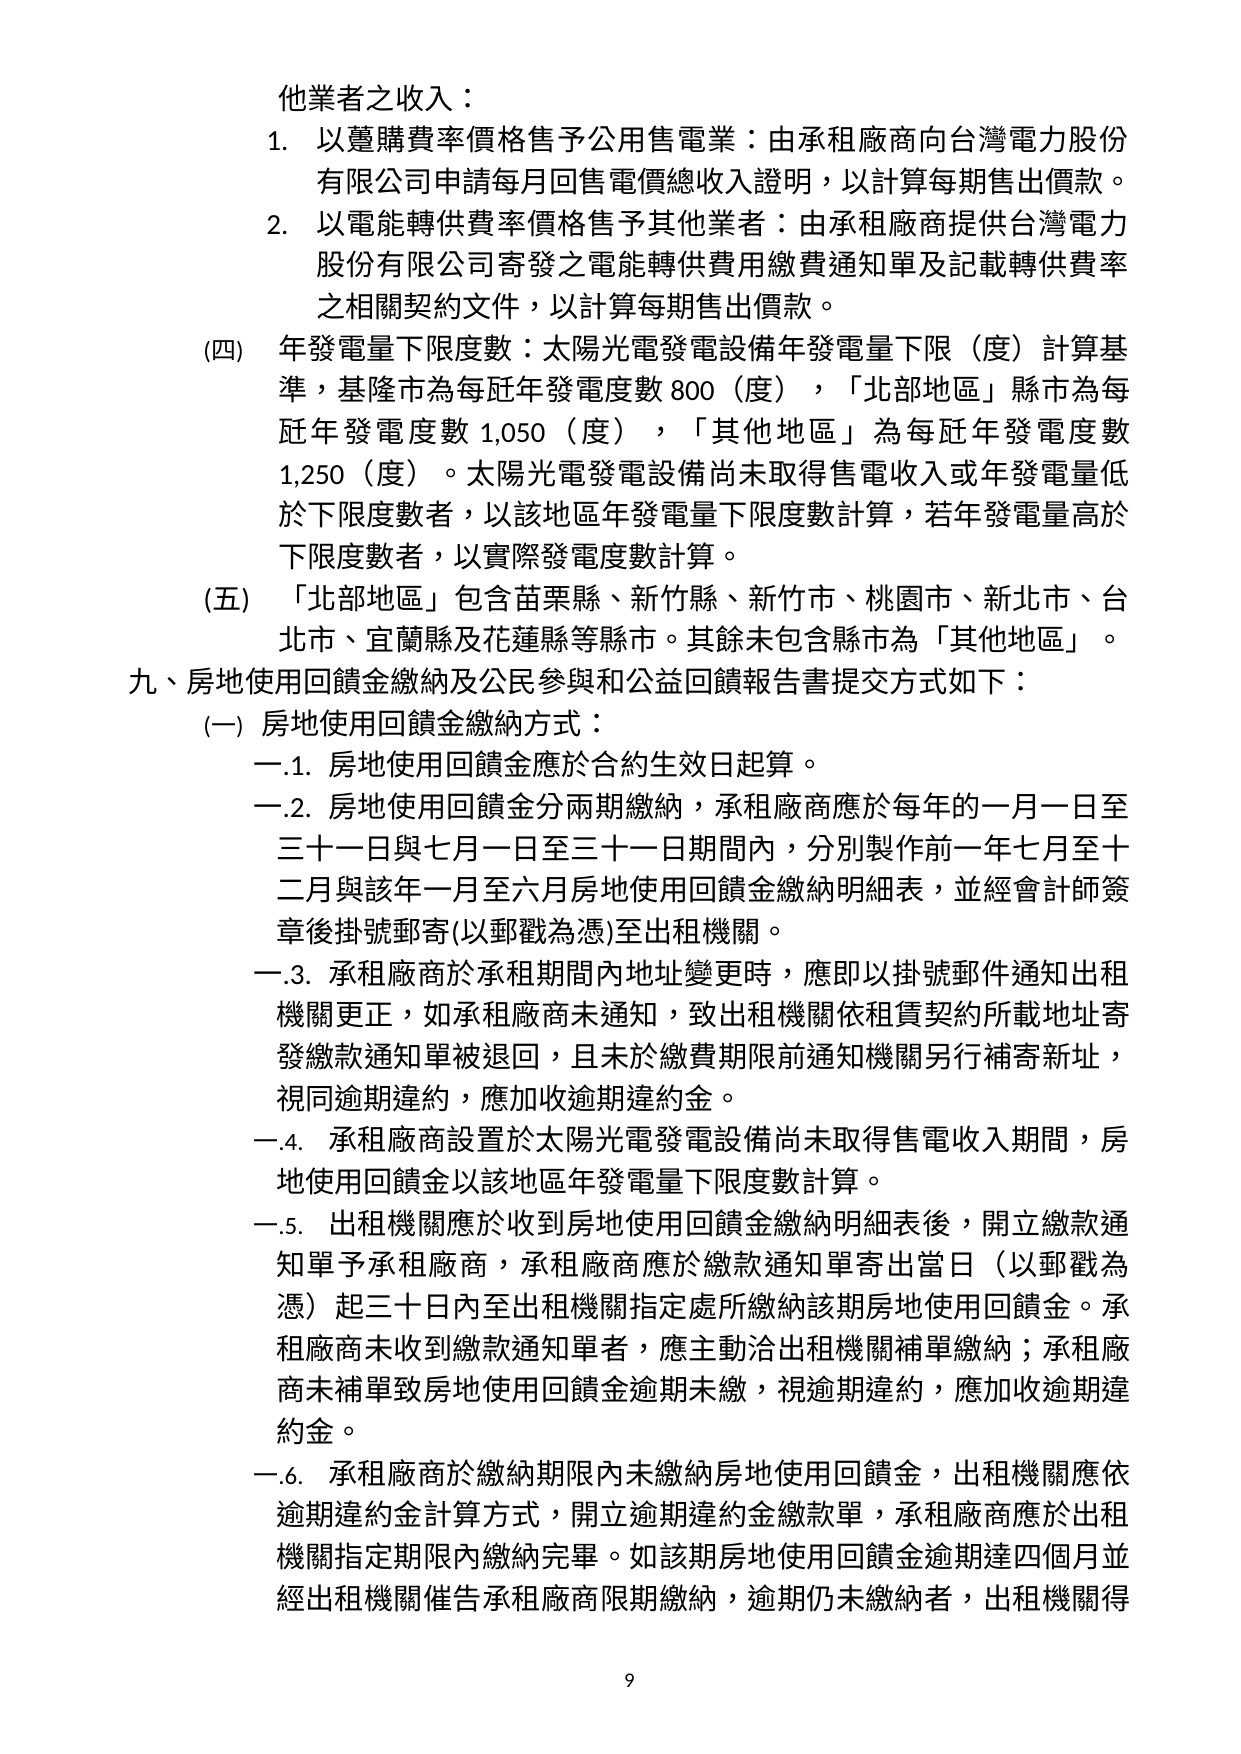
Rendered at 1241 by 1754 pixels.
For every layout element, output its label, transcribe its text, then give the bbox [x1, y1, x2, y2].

list 以躉購費率價格售予公用售電業：由承租廠商向台灣電力股份有限公司申請每月回售電價總收入證明，以計算每期售出價款。 [266, 117, 1130, 201]
list 承租廠商於繳納期限內未繳納房地使用回饋金，出租機關應依逾期違約金計算方式，開立逾期違約金繳款單，承租廠商應於出租機關指定期限內繳納完畢。如該期房地使用回饋金逾期達四個月並經出租機關催告承租廠商限期繳納，逾期仍未繳納者，出租機關得 [253, 1451, 1130, 1617]
list 房地使用回饋金繳納方式： [203, 701, 1130, 742]
list 承租廠商於承租期間內地址變更時，應即以掛號郵件通知出租機關更正，如承租廠商未通知，致出租機關依租賃契約所載地址寄發繳款通知單被退回，且未於繳費期限前通知機關另行補寄新址，視同逾期違約，應加收逾期違約金。 [253, 951, 1130, 1117]
list 「北部地區」包含苗栗縣、新竹縣、新竹市、桃園市、新北市、台北市、宜蘭縣及花蓮縣等縣市。其餘未包含縣市為「其他地區」。 [203, 576, 1130, 659]
list 房地使用回饋金分兩期繳納，承租廠商應於每年的一月一日至三十一日與七月一日至三十一日期間內，分別製作前一年七月至十二月與該年一月至六月房地使用回饋金繳納明細表，並經會計師簽章後掛號郵寄(以郵戳為憑)至出租機關。 [253, 784, 1130, 951]
list 以電能轉供費率價格售予其他業者：由承租廠商提供台灣電力股份有限公司寄發之電能轉供費用繳費通知單及記載轉供費率之相關契約文件，以計算每期售出價款。 [266, 201, 1130, 326]
list 房地使用回饋金應於合約生效日起算。 [253, 742, 1130, 784]
list 房地使用回饋金繳納及公民參與和公益回饋報告書提交方式如下： [128, 659, 1130, 701]
list 承租廠商設置於太陽光電發電設備尚未取得售電收入期間，房地使用回饋金以該地區年發電量下限度數計算。 [253, 1117, 1130, 1201]
list 出租機關應於收到房地使用回饋金繳納明細表後，開立繳款通知單予承租廠商，承租廠商應於繳款通知單寄出當日（以郵戳為憑）起三十日內至出租機關指定處所繳納該期房地使用回饋金。承租廠商未收到繳款通知單者，應主動洽出租機關補單繳納；承租廠商未補單致房地使用回饋金逾期未繳，視逾期違約，應加收逾期違約金。 [253, 1201, 1130, 1451]
list 年發電量下限度數：太陽光電發電設備年發電量下限（度）計算基準，基隆市為每瓩年發電度數800（度），「北部地區」縣市為每瓩年發電度數1,050（度），「其他地區」為每瓩年發電度數1,250（度）。太陽光電發電設備尚未取得售電收入或年發電量低於下限度數者，以該地區年發電量下限度數計算，若年發電量高於下限度數者，以實際發電度數計算。 [203, 326, 1130, 576]
list 售電收入：為太陽光電發電設備年發電量（度）×售電價格（元），包含以躉購費率價格售予公用售電業及以電能轉供費率價格售予其他業者之收入： [203, 76, 1130, 117]
